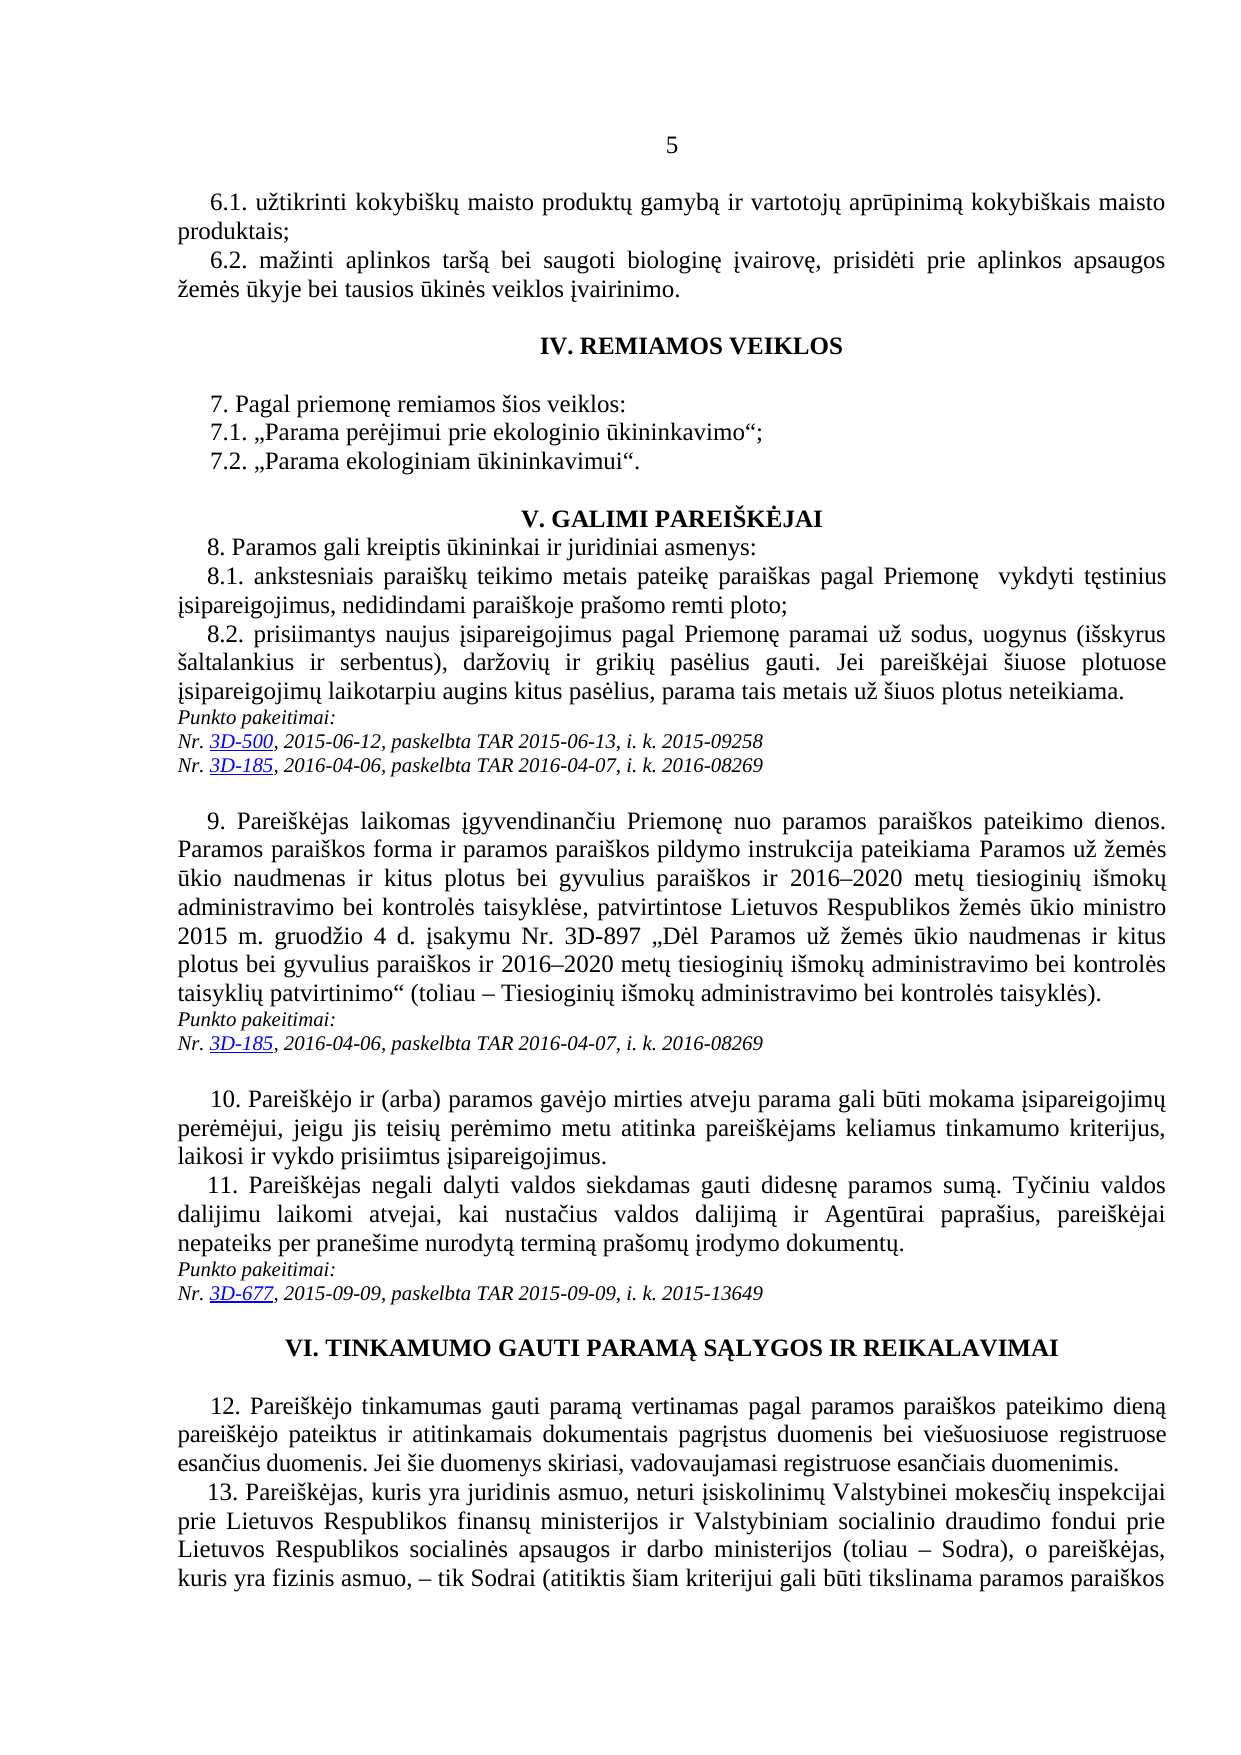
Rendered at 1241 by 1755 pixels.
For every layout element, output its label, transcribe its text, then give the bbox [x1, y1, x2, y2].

text 6.1. užtikrinti kokybiškų maisto produktų gamybą ir vartotojų aprūpinimą kokybiškais maisto produktais; [177, 187, 1167, 245]
text Punkto pakeitimai: [177, 705, 1167, 729]
text 6.2. mažinti aplinkos taršą bei saugoti biologinę įvairovę, prisidėti prie aplinkos apsaugos žemės ūkyje bei tausios ūkinės veiklos įvairinimo. [177, 245, 1167, 302]
text IV. REMIAMOS VEIKLOS [177, 331, 1167, 360]
text Nr. 3D-185, 2016-04-06, paskelbta TAR 2016-04-07, i. k. 2016-08269 [177, 753, 1167, 777]
text 8. Paramos gali kreiptis ūkininkai ir juridiniai asmenys: [177, 532, 1167, 561]
text 7. Pagal priemonę remiamos šios veiklos: [177, 389, 1167, 417]
text Punkto pakeitimai: [177, 1007, 1167, 1031]
text 8.1. ankstesniais paraiškų teikimo metais pateikę paraiškas pagal Priemonę vykdyti tęstinius įsipareigojimus, nedidindami paraiškoje prašomo remti ploto; [177, 561, 1167, 619]
text 10. Pareiškėjo ir (arba) paramos gavėjo mirties atveju parama gali būti mokama įsipareigojimų perėmėjui, jeigu jis teisių perėmimo metu atitinka pareiškėjams keliamus tinkamumo kriterijus, laikosi ir vykdo prisiimtus įsipareigojimus. [177, 1084, 1167, 1170]
text Nr. 3D-500, 2015-06-12, paskelbta TAR 2015-06-13, i. k. 2015-09258 [177, 729, 1167, 753]
text 8.2. prisiimantys naujus įsipareigojimus pagal Priemonę paramai už sodus, uogynus (išskyrus šaltalankius ir serbentus), daržovių ir grikių pasėlius gauti. Jei pareiškėjai šiuose plotuose įsipareigojimų laikotarpiu augins kitus pasėlius, parama tais metais už šiuos plotus neteikiama. [177, 619, 1167, 705]
text 13. Pareiškėjas, kuris yra juridinis asmuo, neturi įsiskolinimų Valstybinei mokesčių inspekcijai prie Lietuvos Respublikos finansų ministerijos ir Valstybiniam socialinio draudimo fondui prie Lietuvos Respublikos socialinės apsaugos ir darbo ministerijos (toliau – Sodra), o pareiškėjas, kuris yra fizinis asmuo, – tik Sodrai (atitiktis šiam kriterijui gali būti tikslinama paramos paraiškos [177, 1477, 1167, 1592]
text 11. Pareiškėjas negali dalyti valdos siekdamas gauti didesnę paramos sumą. Tyčiniu valdos dalijimu laikomi atvejai, kai nustačius valdos dalijimą ir Agentūrai paprašius, pareiškėjai nepateiks per pranešime nurodytą terminą prašomų įrodymo dokumentų. [177, 1170, 1167, 1256]
text Nr. 3D-185, 2016-04-06, paskelbta TAR 2016-04-07, i. k. 2016-08269 [177, 1031, 1167, 1055]
text 7.2. „Parama ekologiniam ūkininkavimui“. [177, 446, 1167, 475]
text Nr. 3D-677, 2015-09-09, paskelbta TAR 2015-09-09, i. k. 2015-13649 [177, 1281, 1167, 1304]
text 12. Pareiškėjo tinkamumas gauti paramą vertinamas pagal paramos paraiškos pateikimo dieną pareiškėjo pateiktus ir atitinkamais dokumentais pagrįstus duomenis bei viešuosiuose registruose esančius duomenis. Jei šie duomenys skiriasi, vadovaujamasi registruose esančiais duomenimis. [177, 1391, 1167, 1477]
text V. GALIMI PAREIŠKĖJAI [177, 504, 1167, 532]
text Punkto pakeitimai: [177, 1256, 1167, 1281]
text VI. TINKAMUMO GAUTI PARAMĄ SĄLYGOS IR REIKALAVIMAI [177, 1333, 1167, 1362]
text 9. Pareiškėjas laikomas įgyvendinančiu Priemonę nuo paramos paraiškos pateikimo dienos. Paramos paraiškos forma ir paramos paraiškos pildymo instrukcija pateikiama Paramos už žemės ūkio naudmenas ir kitus plotus bei gyvulius paraiškos ir 2016–2020 metų tiesioginių išmokų administravimo bei kontrolės taisyklėse, patvirtintose Lietuvos Respublikos žemės ūkio ministro 2015 m. gruodžio 4 d. įsakymu Nr. 3D-897 „Dėl Paramos už žemės ūkio naudmenas ir kitus plotus bei gyvulius paraiškos ir 2016–2020 metų tiesioginių išmokų administravimo bei kontrolės taisyklių patvirtinimo“ (toliau – Tiesioginių išmokų administravimo bei kontrolės taisyklės). [177, 806, 1167, 1007]
text 7.1. „Parama perėjimui prie ekologinio ūkininkavimo“; [177, 417, 1167, 446]
